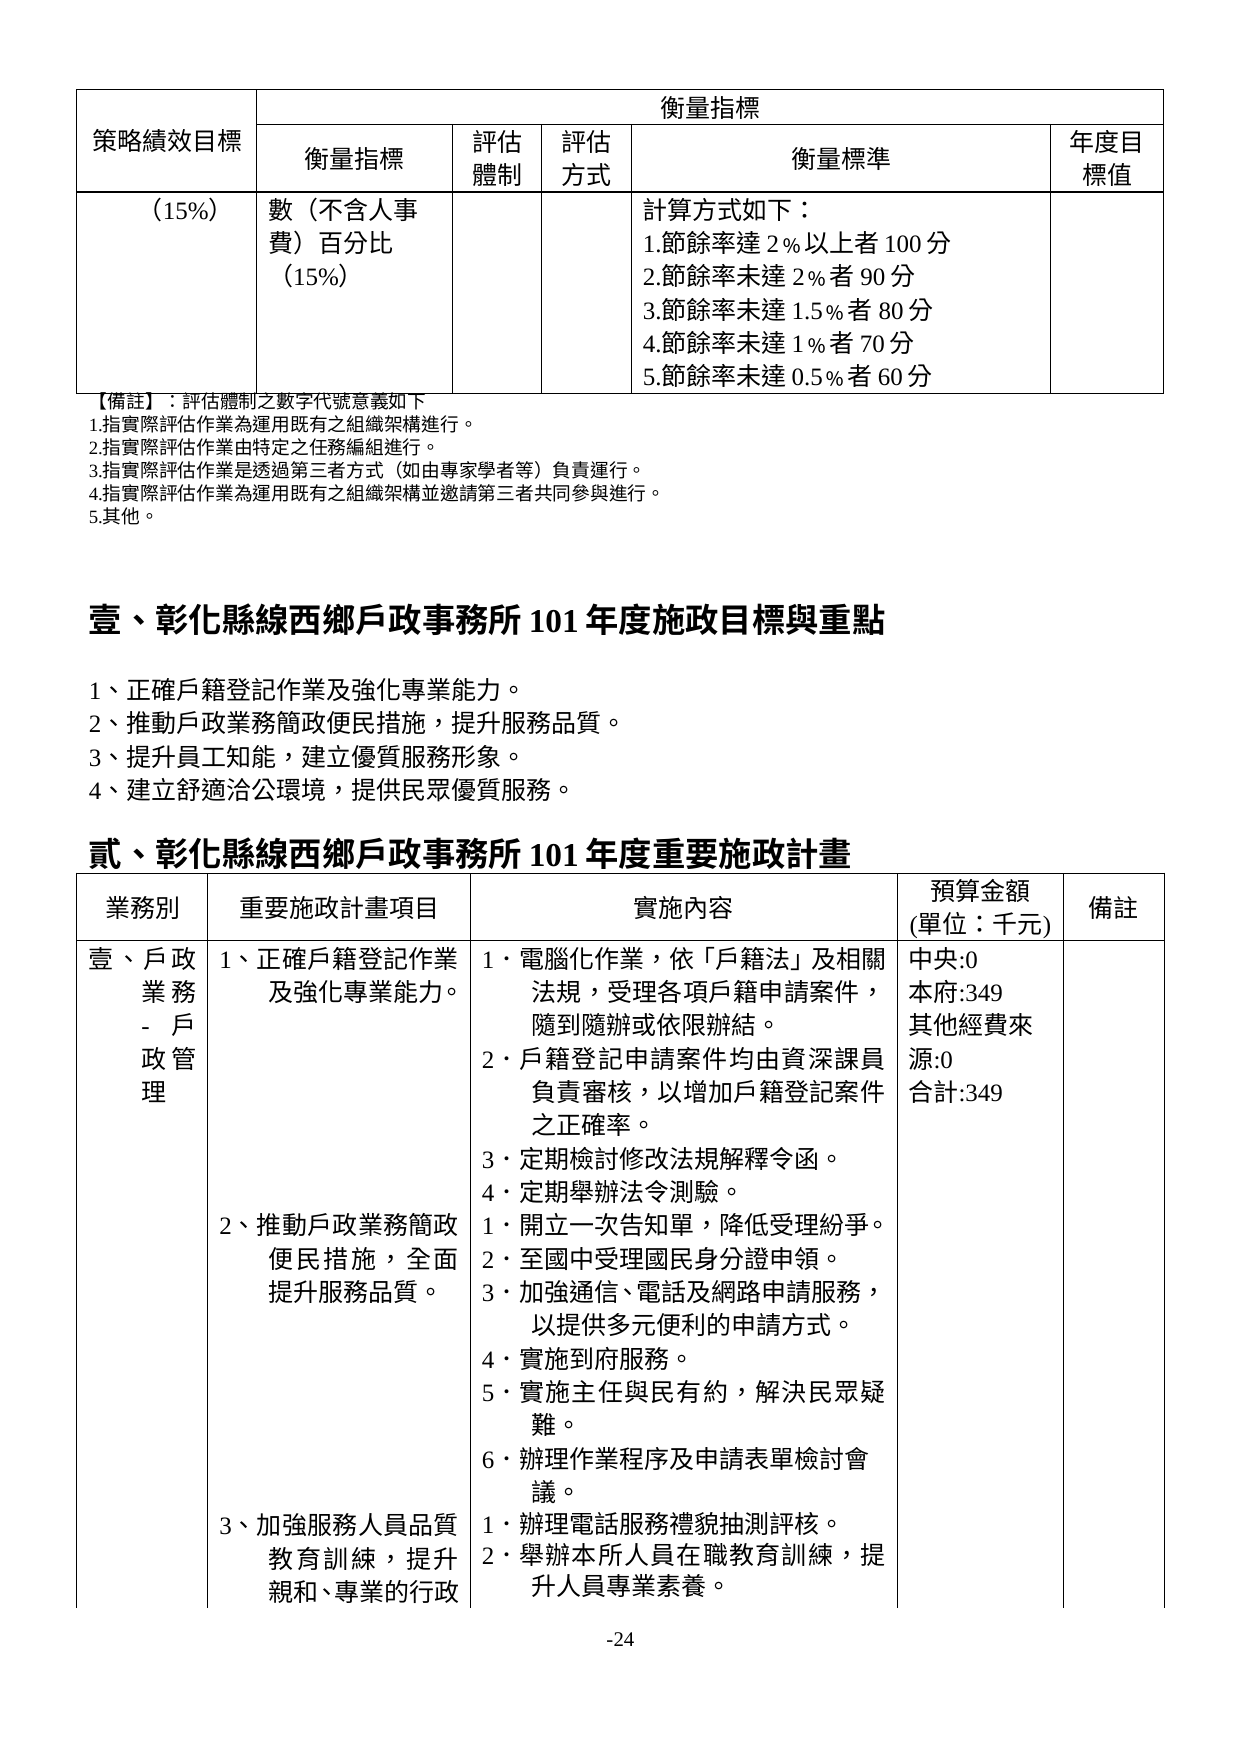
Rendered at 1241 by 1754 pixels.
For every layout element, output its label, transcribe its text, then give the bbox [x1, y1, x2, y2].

table_cell [77, 1508, 207, 1608]
table_cell [898, 1208, 1063, 1508]
table_cell 壹、戶政業務-戶政管理 [77, 941, 207, 1208]
table_header 策略績效目標 [77, 90, 256, 191]
list 指實際評估作業由特定之任務編組進行。 [88, 439, 1152, 458]
table_cell 衡量指標 [257, 125, 452, 191]
table_cell 評估體制 [453, 125, 541, 191]
list 指實際評估作業是透過第三者方式（如由專家學者等）負責運行。 [88, 462, 1152, 481]
table_cell 年度目標值 [1051, 125, 1163, 191]
list 其他。 [88, 508, 1152, 527]
list 推動戶政業務簡政便民措施，提升服務品質。 [88, 706, 1152, 739]
table_cell 辦理電話服務禮貌抽測評核。 舉辦本所人員在職教育訓練，提升人員專業素養。 參加各項教育訓綀、充實各種知能。 鼓勵戶政人員參加各級戶政業務研習，以提升戶政專業素養。 [471, 1508, 897, 1608]
table_cell [1064, 1508, 1164, 1608]
table_cell [542, 193, 631, 392]
text 壹、彰化縣線西鄉戶政事務所101年度施政目標與重點 [88, 606, 1152, 639]
table_cell [1051, 193, 1163, 392]
table_header 衡量指標 [257, 90, 1163, 124]
table_cell 開立一次告知單，降低受理紛爭。 至國中受理國民身分證申領。 加強通信、電話及網路申請服務，以提供多元便利的申請方式。 實施到府服務。 實施主任與民有約，解決民眾疑難。 辦理作業程序及申請表單檢討會議。 [471, 1208, 897, 1508]
table_cell [453, 193, 541, 392]
table_header 備註 [1064, 874, 1164, 940]
table_cell 數（不含人事費）百分比（15%） [257, 193, 452, 392]
table_cell 中央:0 本府:349 其他經費來源:0 合計:349 [898, 941, 1063, 1208]
table_cell 計算方式如下： 1.節餘率達2﹪以上者100分 2.節餘率未達 2﹪者 90分 3.節餘率未達1.5﹪者 80分 4.節餘率未達1﹪者 70分 5.節餘率未達0.5﹪者60分 [632, 193, 1050, 392]
table_cell 正確戶籍登記作業及強化專業能力。 [208, 941, 470, 1208]
list 指實際評估作業為運用既有之組織架構進行。 [88, 416, 1152, 435]
table_cell 推動戶政業務簡政便民措施，全面提升服務品質。 [208, 1208, 470, 1508]
table_cell [1064, 941, 1164, 1208]
table_cell 衡量標準 [632, 125, 1050, 191]
table_header 業務別 [77, 874, 207, 940]
table_cell 評估方式 [542, 125, 631, 191]
table_header 預算金額 (單位：千元) [898, 874, 1063, 940]
table_cell [77, 1208, 207, 1508]
text 貳、彰化縣線西鄉戶政事務所101年度重要施政計畫 [88, 839, 1152, 873]
list 建立舒適洽公環境，提供民眾優質服務。 [88, 773, 1152, 806]
table_cell 電腦化作業，依「戶籍法」及相關法規，受理各項戶籍申請案件，隨到隨辦或依限辦結。 戶籍登記申請案件均由資深課員負責審核，以增加戶籍登記案件之正確率。 定期檢討修改法規解釋令函。 定期舉辦法令測驗。 [471, 941, 897, 1208]
table_cell （15%） [77, 193, 256, 392]
list 提升員工知能，建立優質服務形象。 [88, 739, 1152, 773]
table_header 重要施政計畫項目 [208, 874, 470, 940]
list 正確戶籍登記作業及強化專業能力。 [88, 673, 1152, 706]
table_cell 加強服務人員品質教育訓綀，提升親和、專業的行政 [208, 1508, 470, 1608]
text 【備註】：評估體制之數字代號意義如下 [88, 394, 1152, 412]
table_cell [898, 1508, 1063, 1608]
table_cell [1064, 1208, 1164, 1508]
table_header 實施內容 [471, 874, 897, 940]
list 指實際評估作業為運用既有之組織架構並邀請第三者共同參與進行。 [88, 485, 1152, 504]
